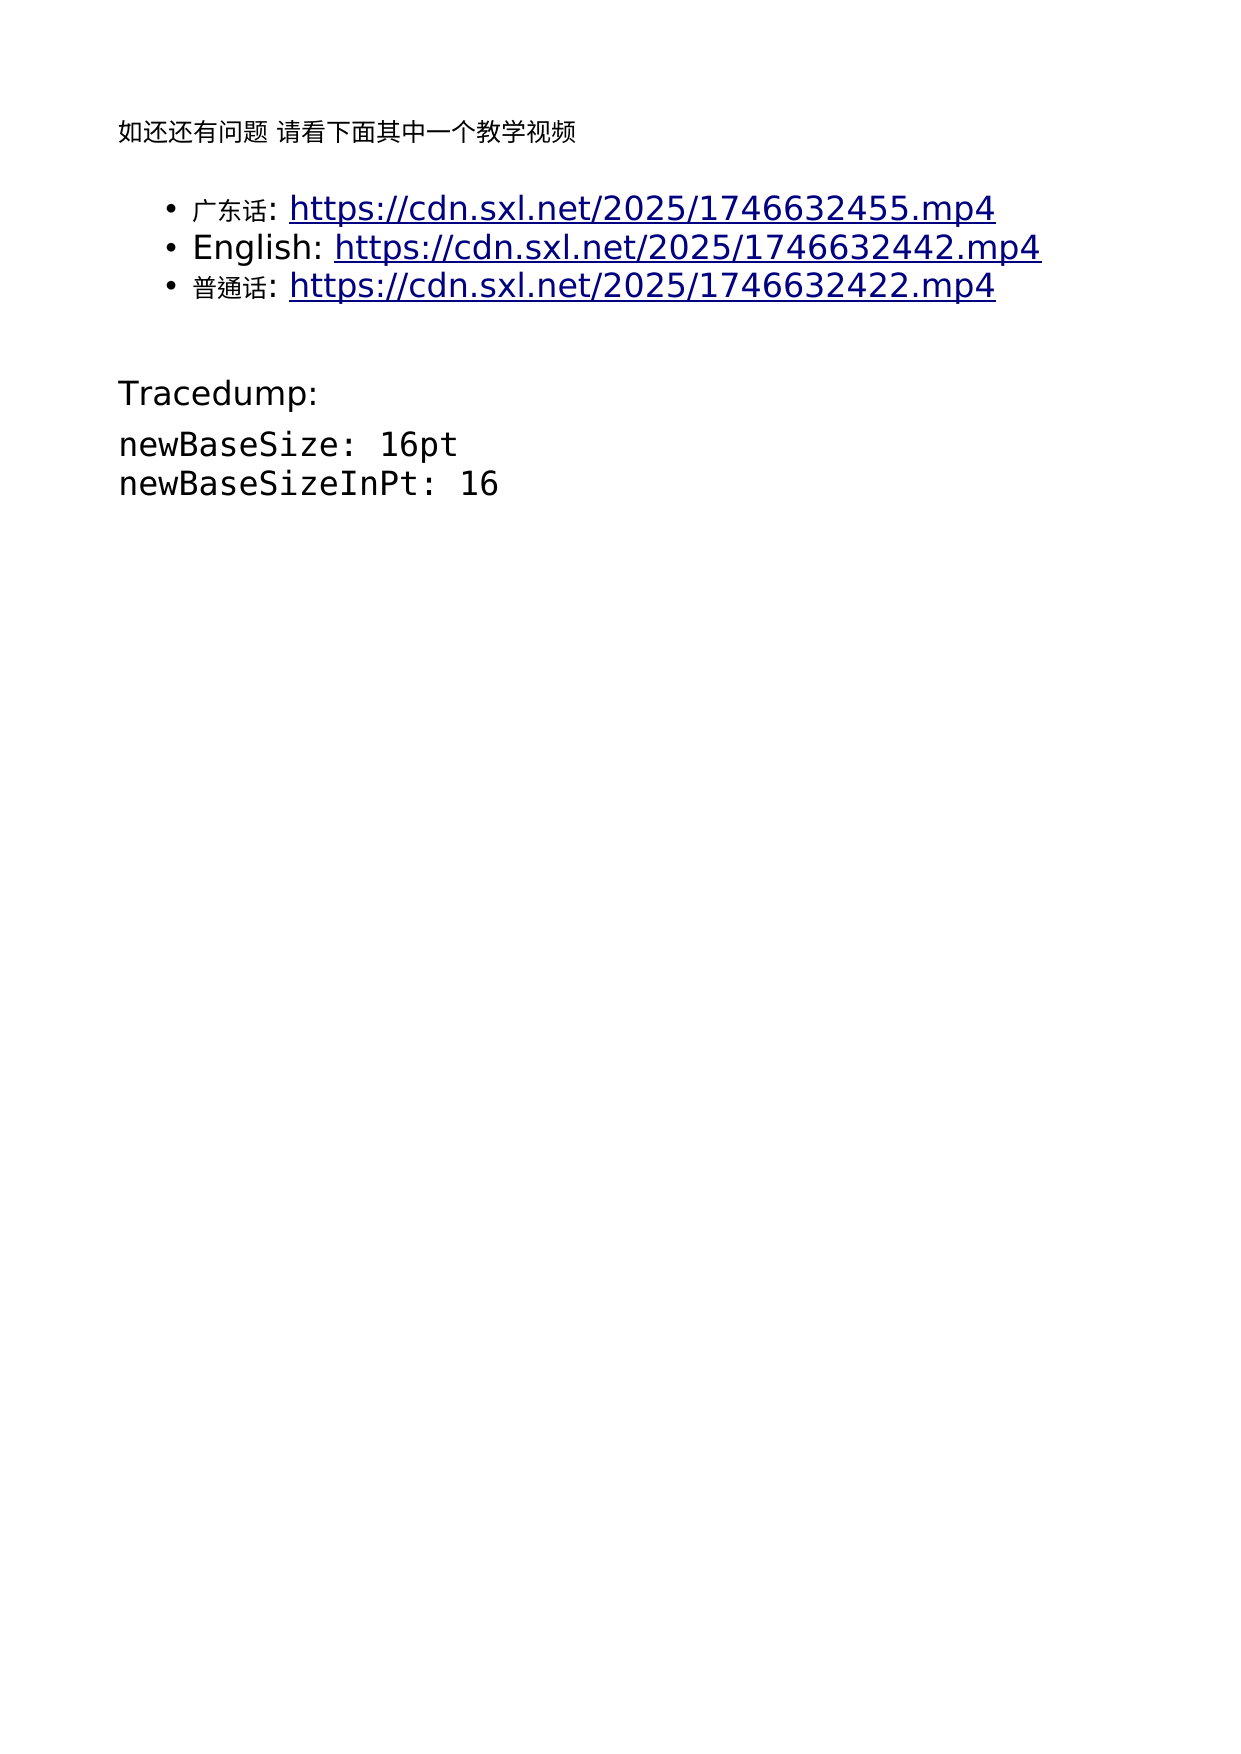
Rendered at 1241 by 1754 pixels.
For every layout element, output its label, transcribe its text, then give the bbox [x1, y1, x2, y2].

text newBaseSize: 16pt newBaseSizeInPt: 16 [118, 426, 1122, 503]
list 普通话: https://cdn.sxl.net/2025/1746632422.mp4 [177, 267, 1122, 306]
text Tracedump: [118, 335, 1122, 413]
text 如还还有问题 请看下面其中一个教学视频 [118, 118, 1122, 147]
list English: https://cdn.sxl.net/2025/1746632442.mp4 [177, 228, 1122, 267]
list 广东话: https://cdn.sxl.net/2025/1746632455.mp4 [177, 189, 1122, 228]
